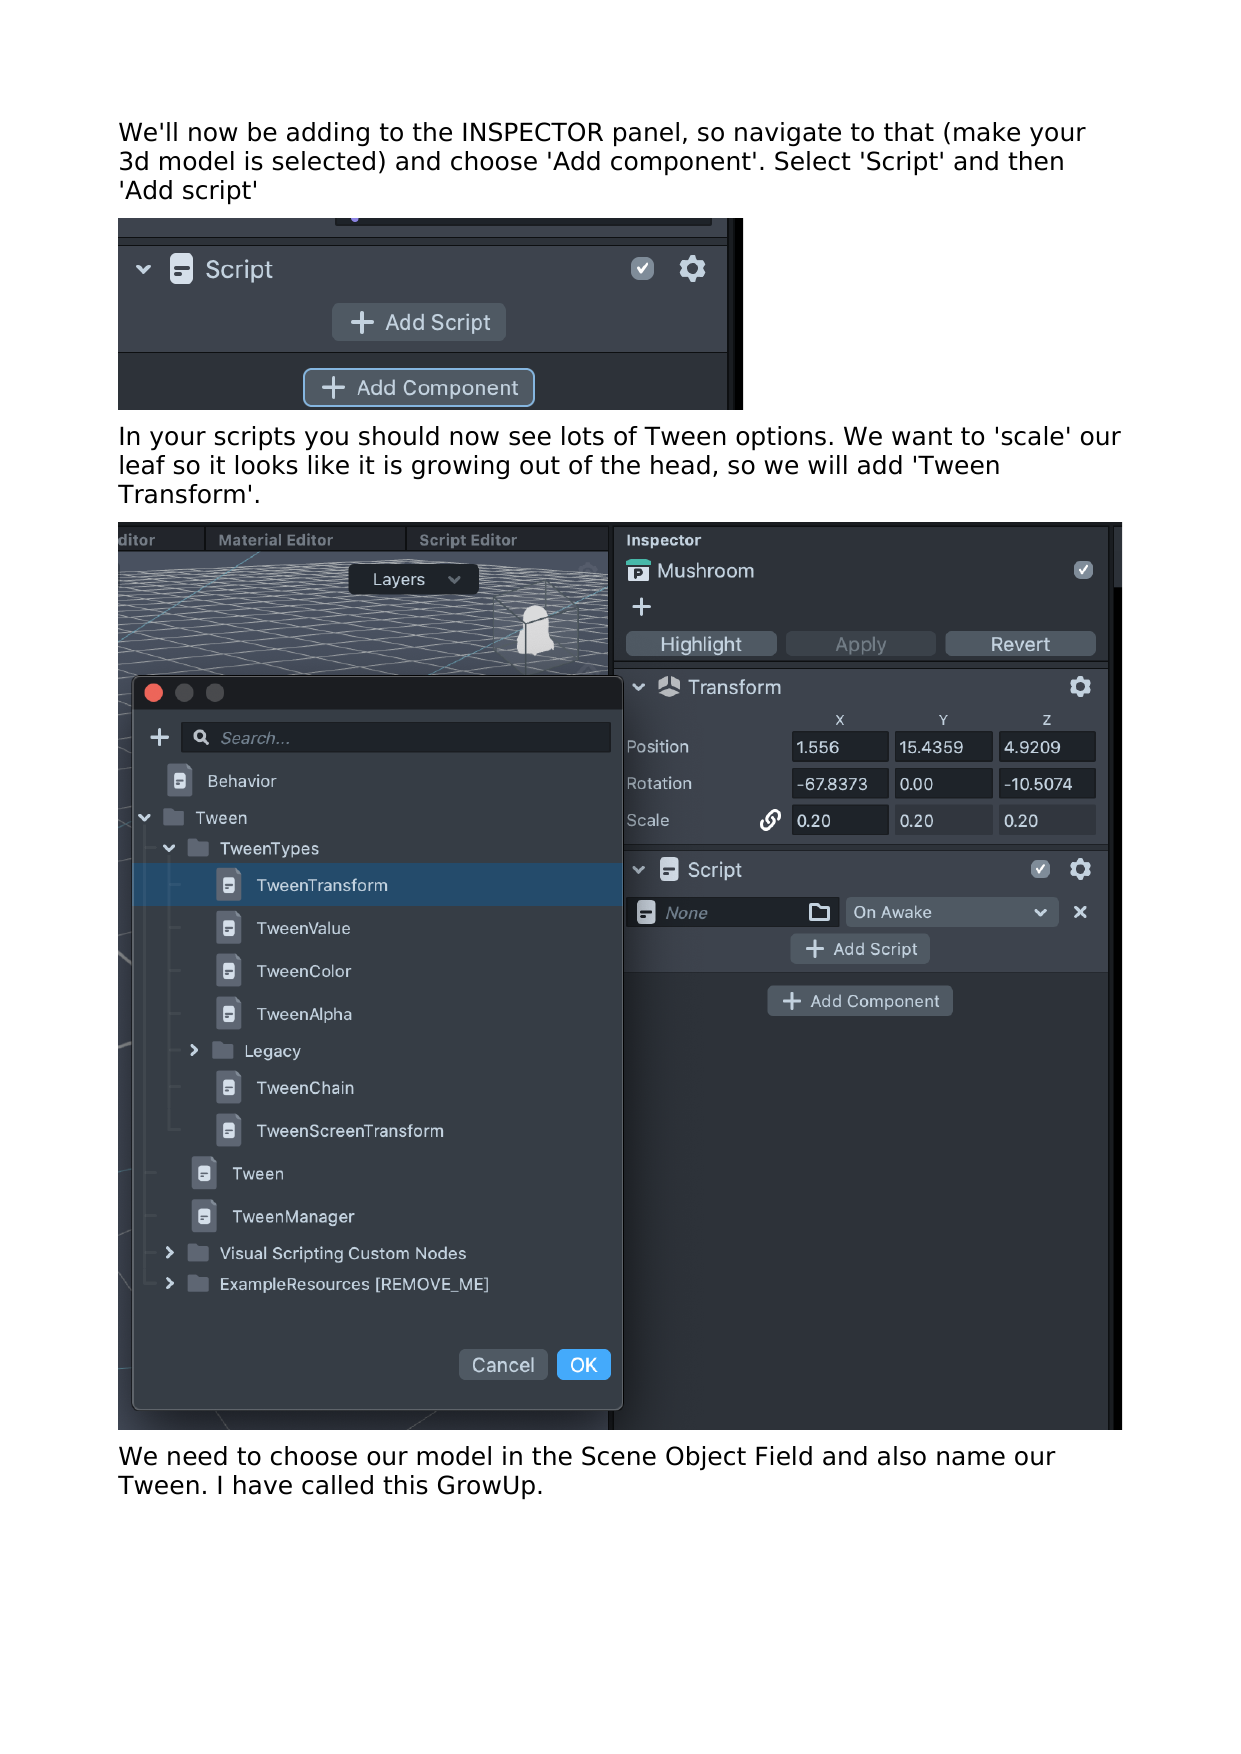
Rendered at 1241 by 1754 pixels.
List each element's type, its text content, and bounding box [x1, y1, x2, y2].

picture [118, 218, 744, 410]
text We'll now be adding to the INSPECTOR panel, so navigate to that (make your 3d model is selected) and choose 'Add component'. Select 'Script' and then 'Add script' [118, 118, 1122, 206]
picture [118, 522, 1123, 1430]
text In your scripts you should now see lots of Tween options. We want to 'scale' our leaf so it looks like it is growing out of the head, so we will add 'Tween Transform'. [118, 422, 1122, 510]
text We need to choose our model in the Scene Object Field and also name our Tween. I have called this GrowUp. [118, 1442, 1122, 1500]
